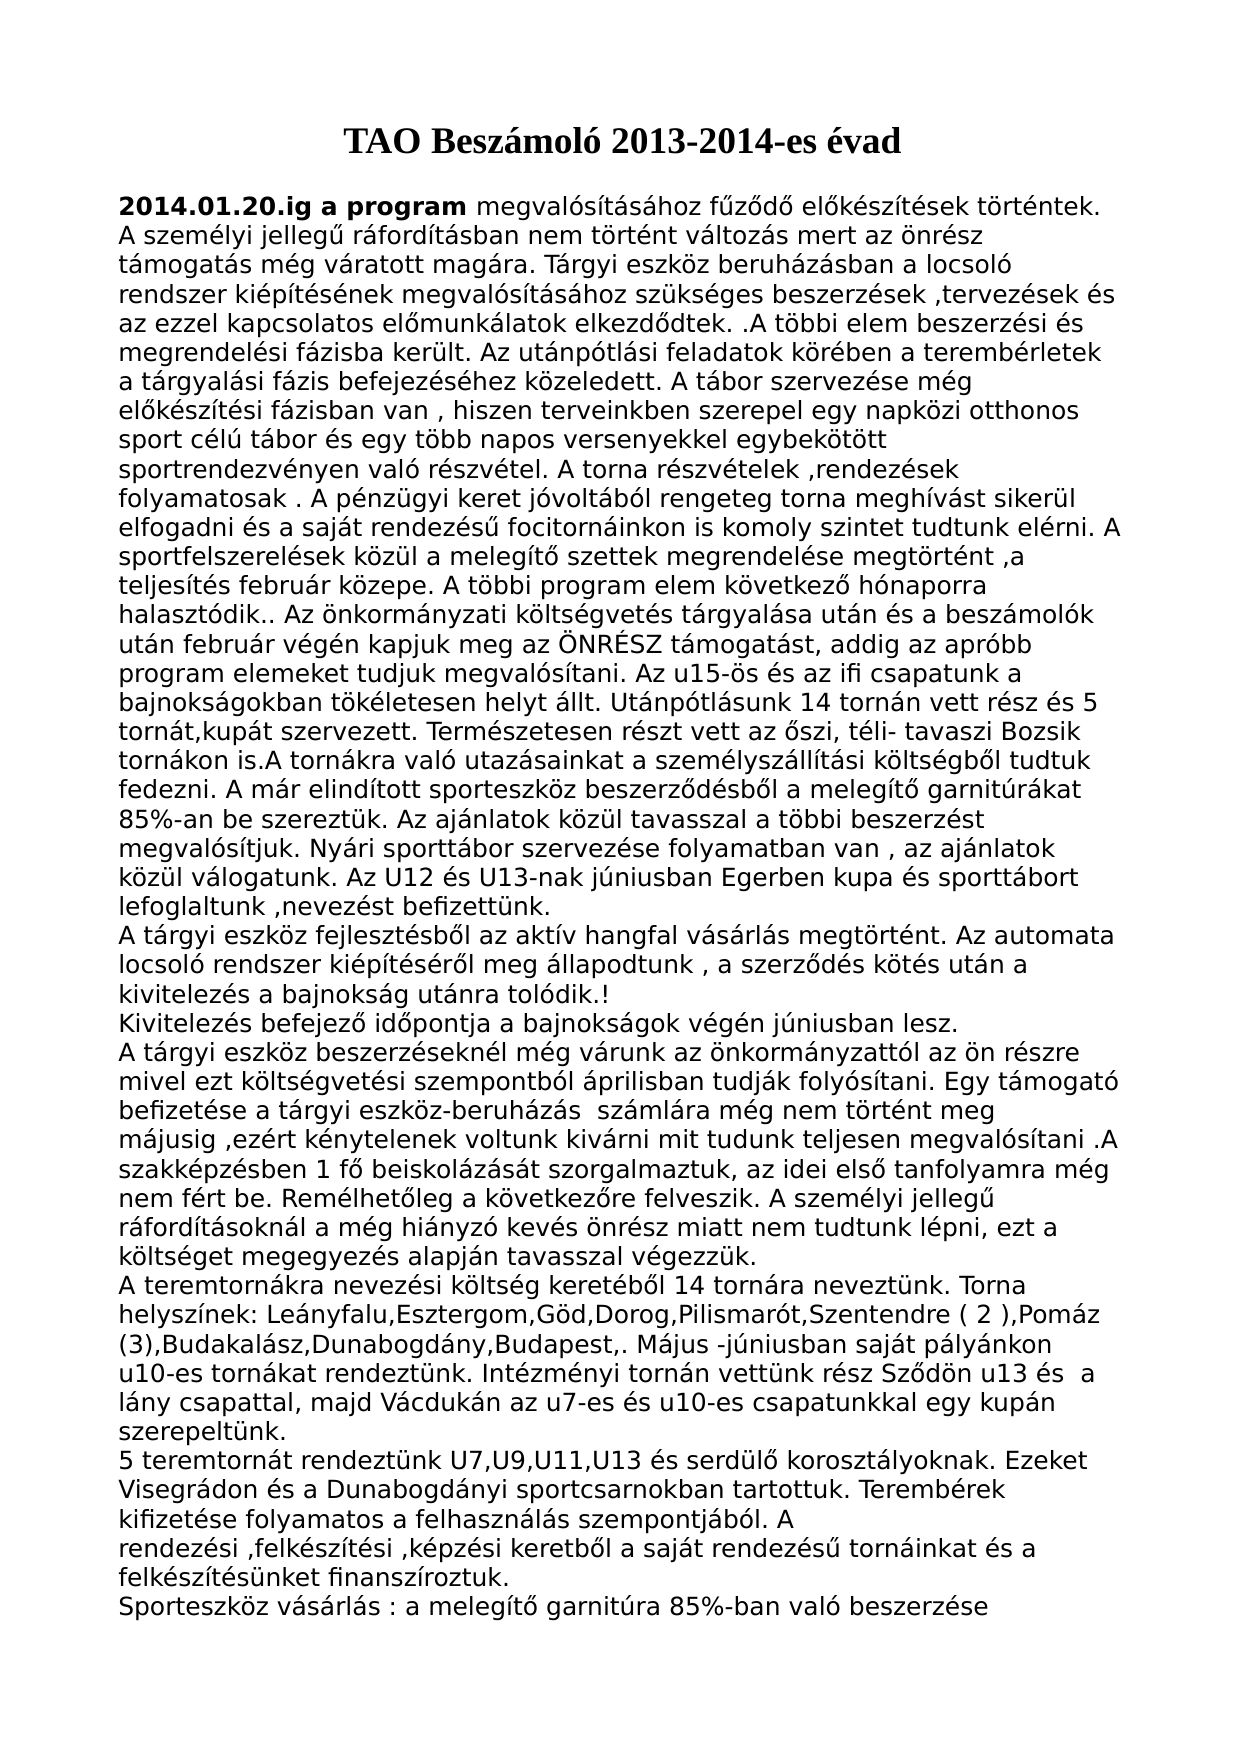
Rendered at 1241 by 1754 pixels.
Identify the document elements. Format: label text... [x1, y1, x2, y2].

text 2014.01.20.ig a program megvalósításához fűződő előkészítések történtek. A személyi jellegű ráfordításban nem történt változás mert az önrész támogatás még váratott magára. Tárgyi eszköz beruházásban a locsoló rendszer kiépítésének megvalósításához szükséges beszerzések ,tervezések és az ezzel kapcsolatos előmunkálatok elkezdődtek. .A többi elem beszerzési és megrendelési fázisba került. Az utánpótlási feladatok körében a terembérletek a tárgyalási fázis befejezéséhez közeledett. A tábor szervezése még előkészítési fázisban van , hiszen terveinkben szerepel egy napközi otthonos sport célú tábor és egy több napos versenyekkel egybekötött sportrendezvényen való részvétel. A torna részvételek ,rendezések folyamatosak . A pénzügyi keret jóvoltából rengeteg torna meghívást sikerül elfogadni és a saját rendezésű focitornáinkon is komoly szintet tudtunk elérni. A sportfelszerelések közül a melegítő szettek megrendelése megtörtént ,a teljesítés február közepe. A többi program elem következő hónaporra halasztódik.. Az önkormányzati költségvetés tárgyalása után és a beszámolók után február végén kapjuk meg az ÖNRÉSZ támogatást, addig az apróbb program elemeket tudjuk megvalósítani. Az u15-ös és az ifi csapatunk a bajnokságokban tökéletesen helyt állt. Utánpótlásunk 14 tornán vett rész és 5 tornát,kupát szervezett. Természetesen részt vett az őszi, téli- tavaszi Bozsik tornákon is.A tornákra való utazásainkat a személyszállítási költségből tudtuk fedezni. A már elindított sporteszköz beszerződésből a melegítő garnitúrákat 85%-an be szereztük. Az ajánlatok közül tavasszal a többi beszerzést megvalósítjuk. Nyári sporttábor szervezése folyamatban van , az ajánlatok közül válogatunk. Az U12 és U13-nak júniusban Egerben kupa és sporttábort lefoglaltunk ,nevezést befizettünk. [118, 192, 1122, 922]
text A tárgyi eszköz fejlesztésből az aktív hangfal vásárlás megtörtént. Az automata locsoló rendszer kiépítéséről meg állapodtunk , a szerződés kötés után a kivitelezés a bajnokság utánra tolódik.! [118, 922, 1122, 1009]
text 5 teremtornát rendeztünk U7,U9,U11,U13 és serdülő korosztályoknak. Ezeket Visegrádon és a Dunabogdányi sportcsarnokban tartottuk. Terembérek kifizetése folyamatos a felhasználás szempontjából. A rendezési ,felkészítési ,képzési keretből a saját rendezésű tornáinkat és a felkészítésünket finanszíroztuk. [118, 1447, 1122, 1592]
text TAO Beszámoló 2013-2014-es évad [118, 118, 1122, 161]
text Sporteszköz vásárlás : a melegítő garnitúra 85%-ban való beszerzése [118, 1592, 1122, 1622]
text A teremtornákra nevezési költség keretéből 14 tornára neveztünk. Torna helyszínek: Leányfalu,Esztergom,Göd,Dorog,Pilismarót,Szentendre ( 2 ),Pomáz [118, 1272, 1122, 1330]
text (3),Budakalász,Dunabogdány,Budapest,. Május -júniusban saját pályánkon u10-es tornákat rendeztünk. Intézményi tornán vettünk rész Sződön u13 és a lány csapattal, majd Vácdukán az u7-es és u10-es csapatunkkal egy kupán szerepeltünk. [118, 1330, 1122, 1447]
text A tárgyi eszköz beszerzéseknél még várunk az önkormányzattól az ön részre mivel ezt költségvetési szempontból áprilisban tudják folyósítani. Egy támogató befizetése a tárgyi eszköz-beruházás számlára még nem történt meg májusig ,ezért kénytelenek voltunk kivárni mit tudunk teljesen megvalósítani .A szakképzésben 1 fő beiskolázását szorgalmaztuk, az idei első tanfolyamra még nem fért be. Remélhetőleg a következőre felveszik. A személyi jellegű ráfordításoknál a még hiányzó kevés önrész miatt nem tudtunk lépni, ezt a költséget megegyezés alapján tavasszal végezzük. [118, 1038, 1122, 1272]
text Kivitelezés befejező időpontja a bajnokságok végén júniusban lesz. [118, 1009, 1122, 1038]
